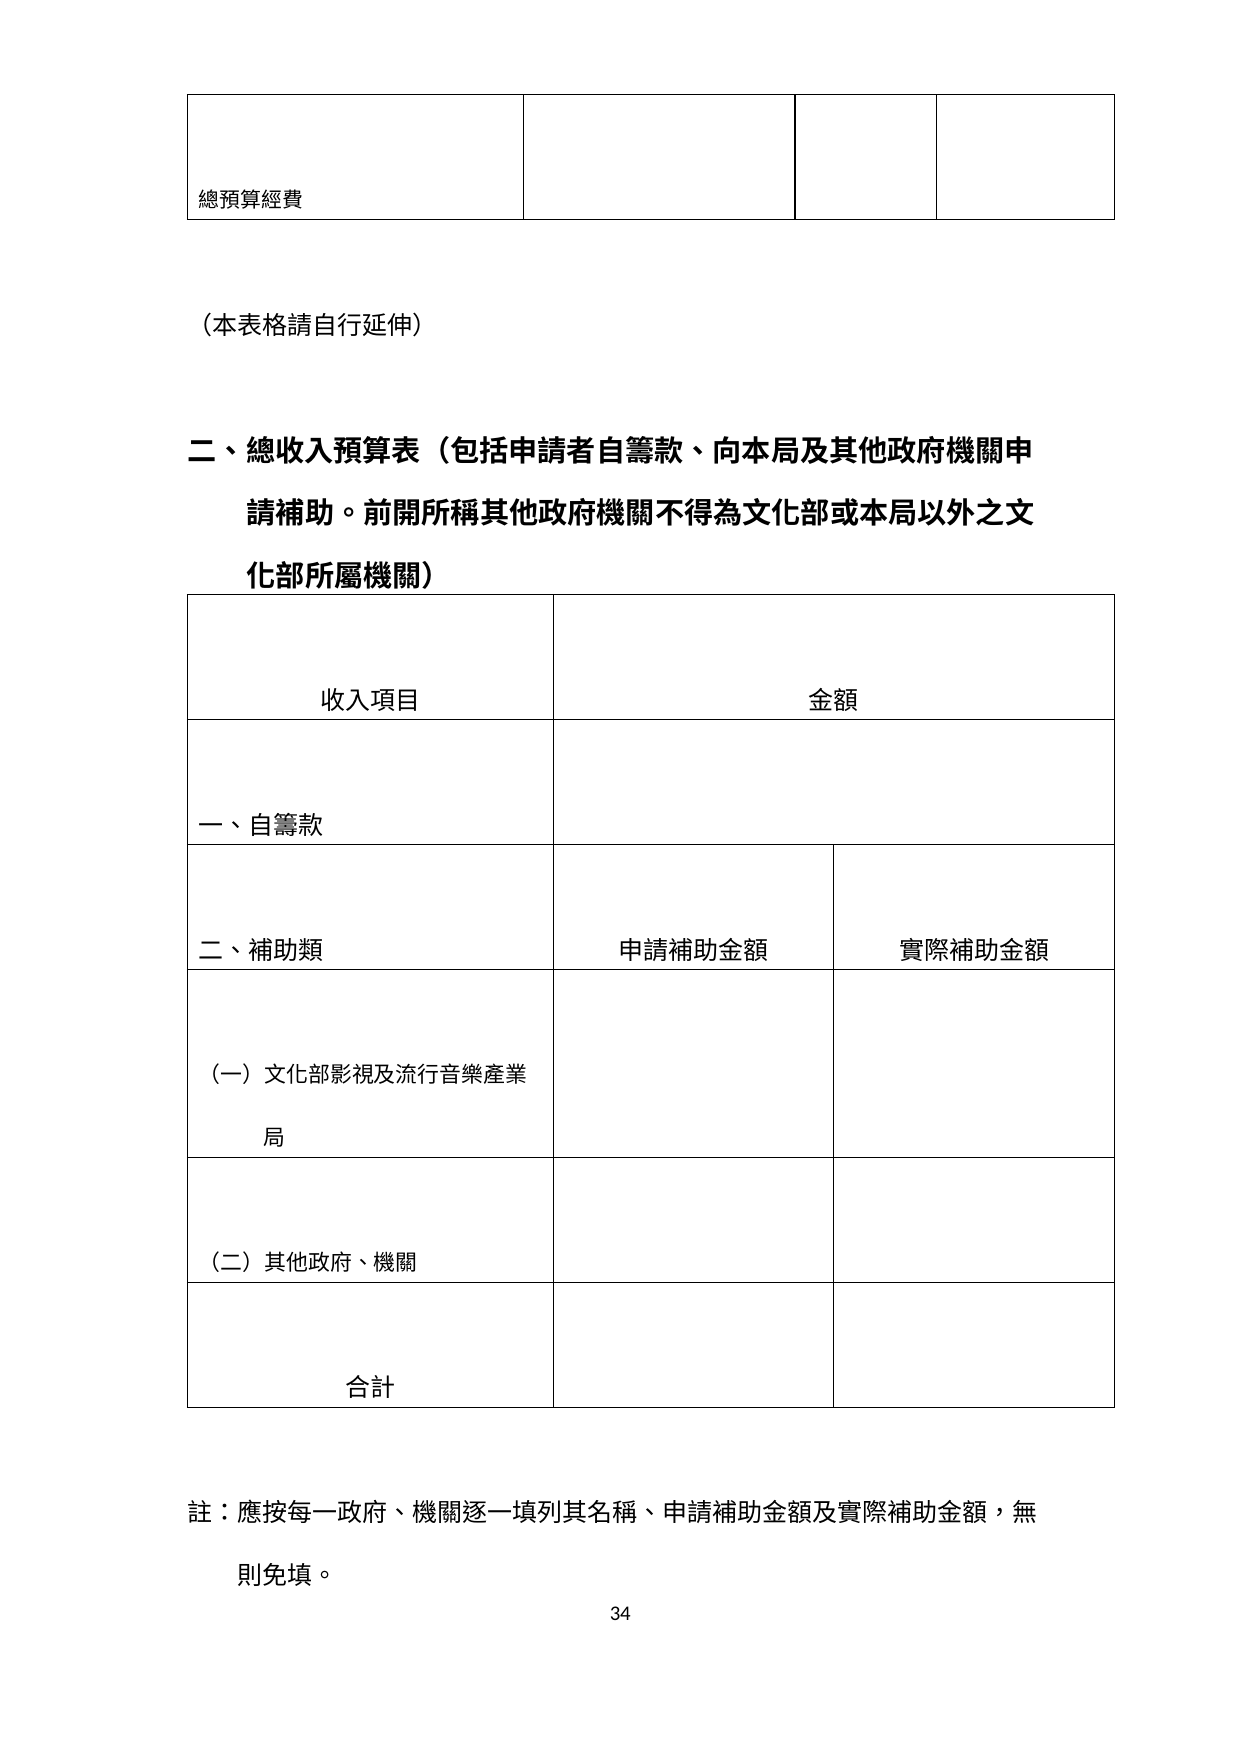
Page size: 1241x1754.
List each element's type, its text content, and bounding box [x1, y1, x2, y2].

table_cell [554, 970, 833, 1157]
table_cell 申請補助金額 [554, 845, 833, 969]
table_cell 合計 [188, 1283, 553, 1407]
table_header 收入項目 [188, 595, 553, 719]
text 二、總收入預算表（包括申請者自籌款、向本局及其他政府機關申請補助。前開所稱其他政府機關不得為文化部或本局以外之文化部所屬機關） [187, 407, 1053, 594]
text 註：應按每一政府、機關逐一填列其名稱、申請補助金額及實際補助金額，無則免填。 [187, 1469, 1053, 1594]
table_cell [834, 1283, 1114, 1407]
table_cell [834, 1158, 1114, 1282]
table_cell 一、自籌款 [188, 720, 553, 844]
table_cell [937, 95, 1114, 219]
table_cell 總預算經費 [188, 95, 523, 219]
table_cell （二）其他政府、機關 [188, 1158, 553, 1282]
table_cell [524, 95, 794, 219]
table_cell [554, 1158, 833, 1282]
table_cell [554, 720, 1114, 844]
table_cell [554, 1283, 833, 1407]
table_cell 實際補助金額 [834, 845, 1114, 969]
text （本表格請自行延伸） [187, 282, 1053, 344]
table_header 金額 [554, 595, 1114, 719]
table_cell （一）文化部影視及流行音樂產業局 [188, 970, 553, 1157]
table_cell [796, 95, 936, 219]
table_cell 二、補助類 [188, 845, 553, 969]
table_cell [834, 970, 1114, 1157]
